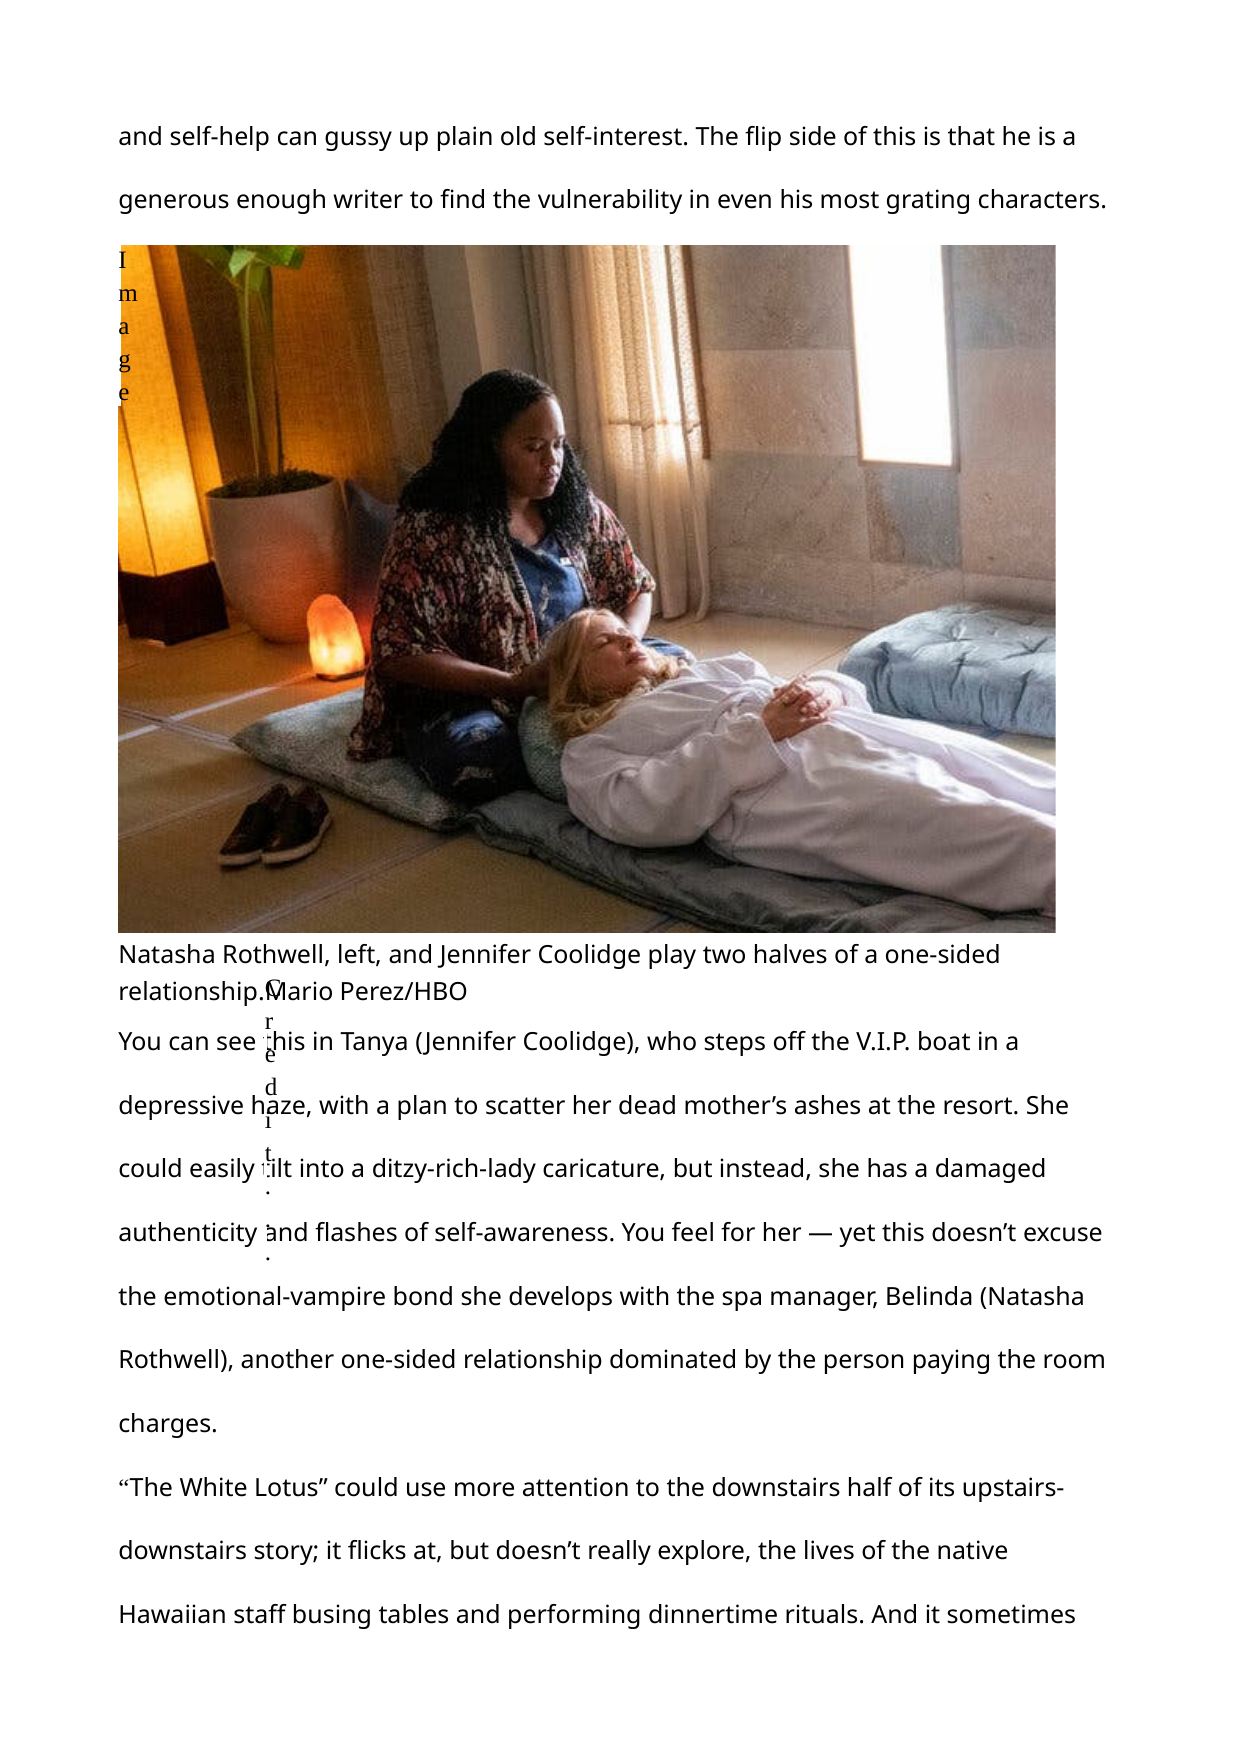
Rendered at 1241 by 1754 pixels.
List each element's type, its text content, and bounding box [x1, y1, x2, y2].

text Natasha Rothwell, left, and Jennifer Coolidge play two halves of a one-sided relationship.Mario Perez/HBO [118, 937, 1122, 1007]
text “The White Lotus” could use more attention to the downstairs half of its upstairs-downstairs story; it flicks at, but doesn’t really explore, the lives of the native Hawaiian staff busing tables and performing dinnertime rituals. And it sometimes [118, 1469, 1122, 1631]
text You can see this in Tanya (Jennifer Coolidge), who steps off the V.I.P. boat in a depressive haze, with a plan to scatter her dead mother’s ashes at the resort. She could easily tilt into a ditzy-rich-lady caricature, but instead, she has a damaged authenticity and flashes of self-awareness. You feel for her — yet this doesn’t excuse the emotional-vampire bond she develops with the spa manager, Belinda (Natasha Rothwell), another one-sided relationship dominated by the person paying the room charges. [118, 1024, 1122, 1440]
picture [118, 245, 1056, 933]
text and self-help can gussy up plain old self-interest. The flip side of this is that he is a generous enough writer to find the vulnerability in even his most grating characters. [118, 118, 1122, 216]
